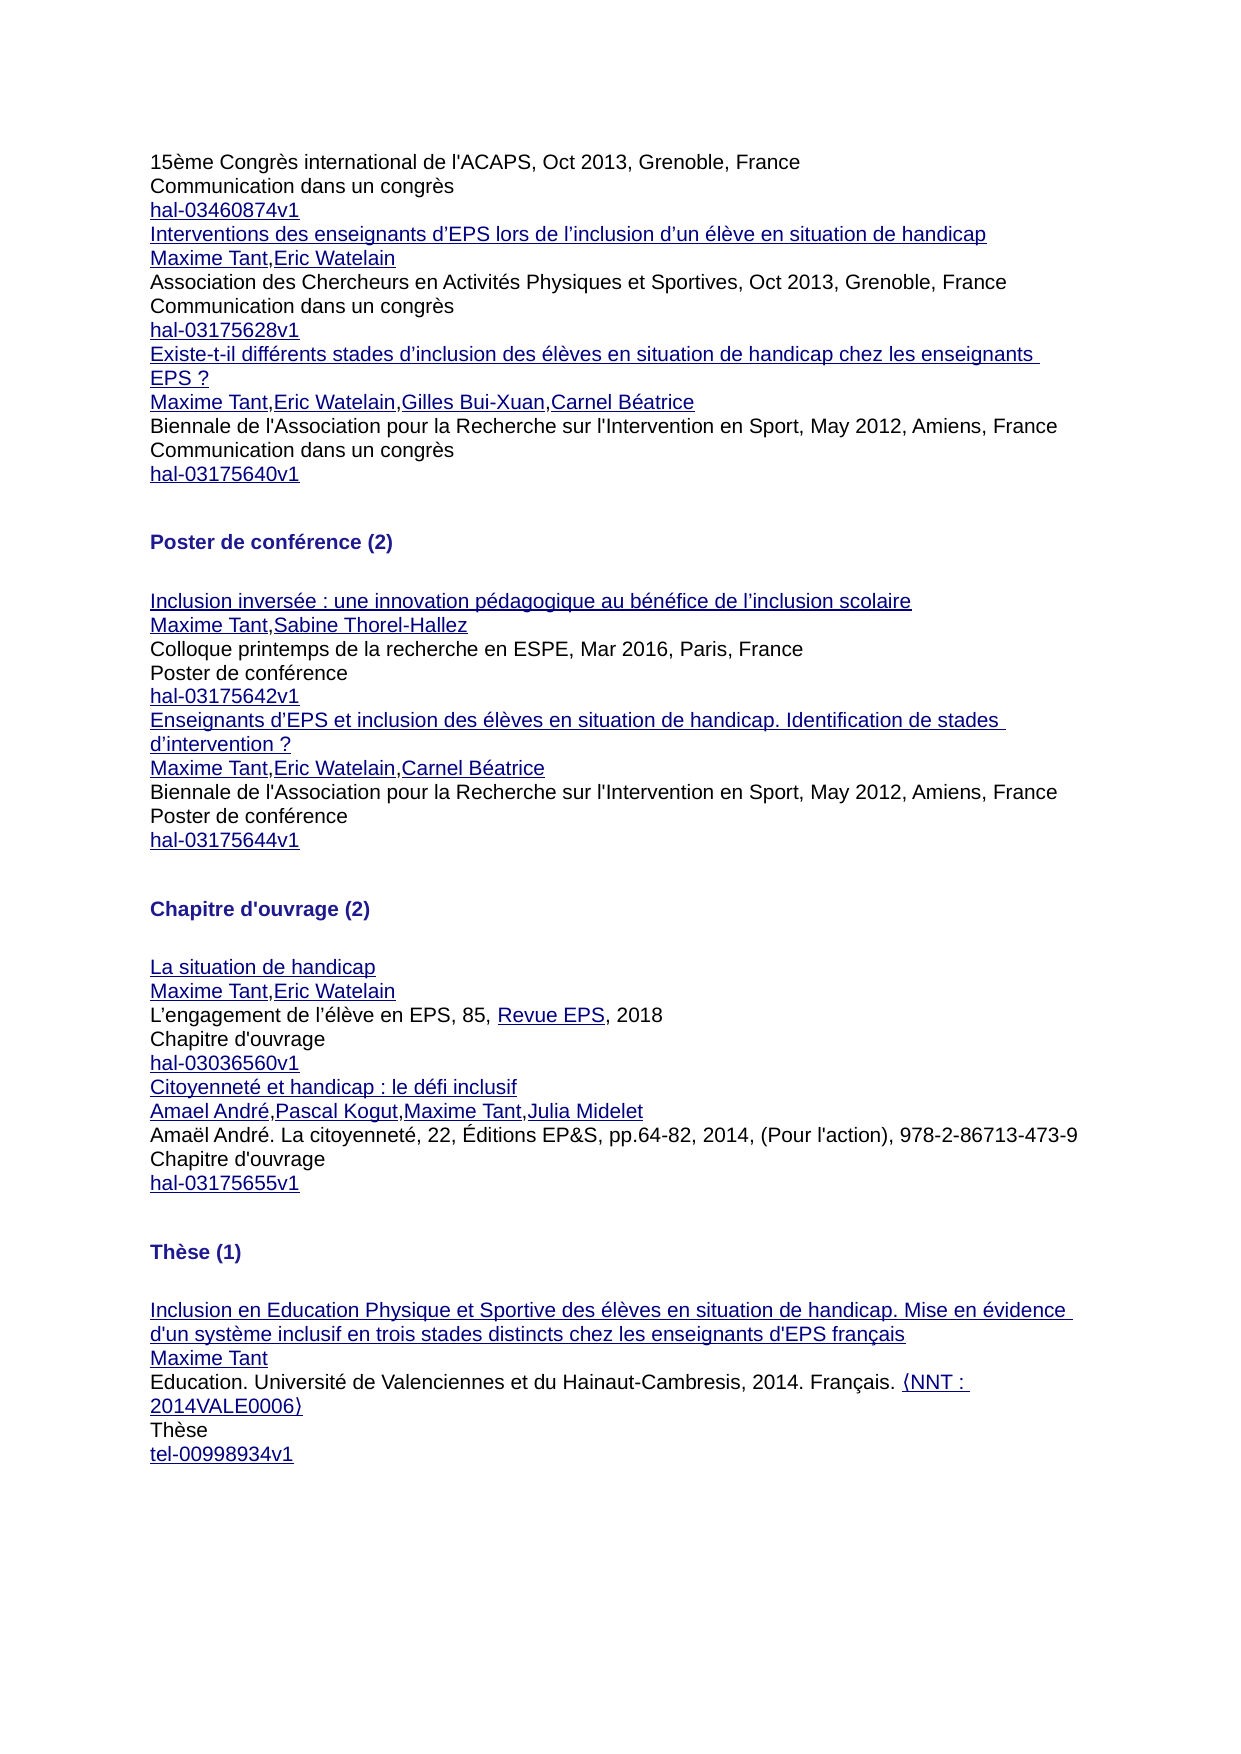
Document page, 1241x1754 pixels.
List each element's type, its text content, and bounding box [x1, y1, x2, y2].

table_cell Enseignants d’EPS et inclusion des élèves en situation de handicap. Identification de stades d’intervention ? Maxime Tant,Eric Watelain,Carnel Béatrice Biennale de l'Association pour la Recherche sur l'Intervention en Sport, May 2012, Amiens, France Poster de conférence hal-03175644v1 [150, 708, 1090, 852]
subtitle Poster de conférence (2) [150, 530, 1090, 554]
subtitle Thèse (1) [150, 1239, 1090, 1263]
table_cell 15ème Congrès international de l'ACAPS, Oct 2013, Grenoble, France Communication dans un congrès hal-03460874v1 [150, 150, 1090, 222]
subtitle Chapitre d'ouvrage (2) [150, 897, 1090, 921]
table_cell Interventions des enseignants d’EPS lors de l’inclusion d’un élève en situation de handicap Maxime Tant,Eric Watelain Association des Chercheurs en Activités Physiques et Sportives, Oct 2013, Grenoble, France Communication dans un congrès hal-03175628v1 [150, 222, 1090, 342]
table_header La situation de handicap Maxime Tant,Eric Watelain L’engagement de l’élève en EPS, 85, Revue EPS, 2018 Chapitre d'ouvrage hal-03036560v1 [150, 955, 1090, 1075]
table_header Inclusion inversée : une innovation pédagogique au bénéfice de l’inclusion scolaire Maxime Tant,Sabine Thorel-Hallez Colloque printemps de la recherche en ESPE, Mar 2016, Paris, France Poster de conférence hal-03175642v1 [150, 589, 1090, 708]
table_header Inclusion en Education Physique et Sportive des élèves en situation de handicap. Mise en évidence d'un système inclusif en trois stades distincts chez les enseignants d'EPS français Maxime Tant Education. Université de Valenciennes et du Hainaut-Cambresis, 2014. Français. ⟨NNT : 2014VALE0006⟩ Thèse tel-00998934v1 [150, 1298, 1090, 1466]
table_cell Citoyenneté et handicap : le défi inclusif Amael André,Pascal Kogut,Maxime Tant,Julia Midelet Amaël André. La citoyenneté, 22, Éditions EP&S, pp.64-82, 2014, (Pour l'action), 978-2-86713-473-9 Chapitre d'ouvrage hal-03175655v1 [150, 1075, 1090, 1195]
table_cell Existe-t-il différents stades d’inclusion des élèves en situation de handicap chez les enseignants EPS ? Maxime Tant,Eric Watelain,Gilles Bui-Xuan,Carnel Béatrice Biennale de l'Association pour la Recherche sur l'Intervention en Sport, May 2012, Amiens, France Communication dans un congrès hal-03175640v1 [150, 342, 1090, 485]
